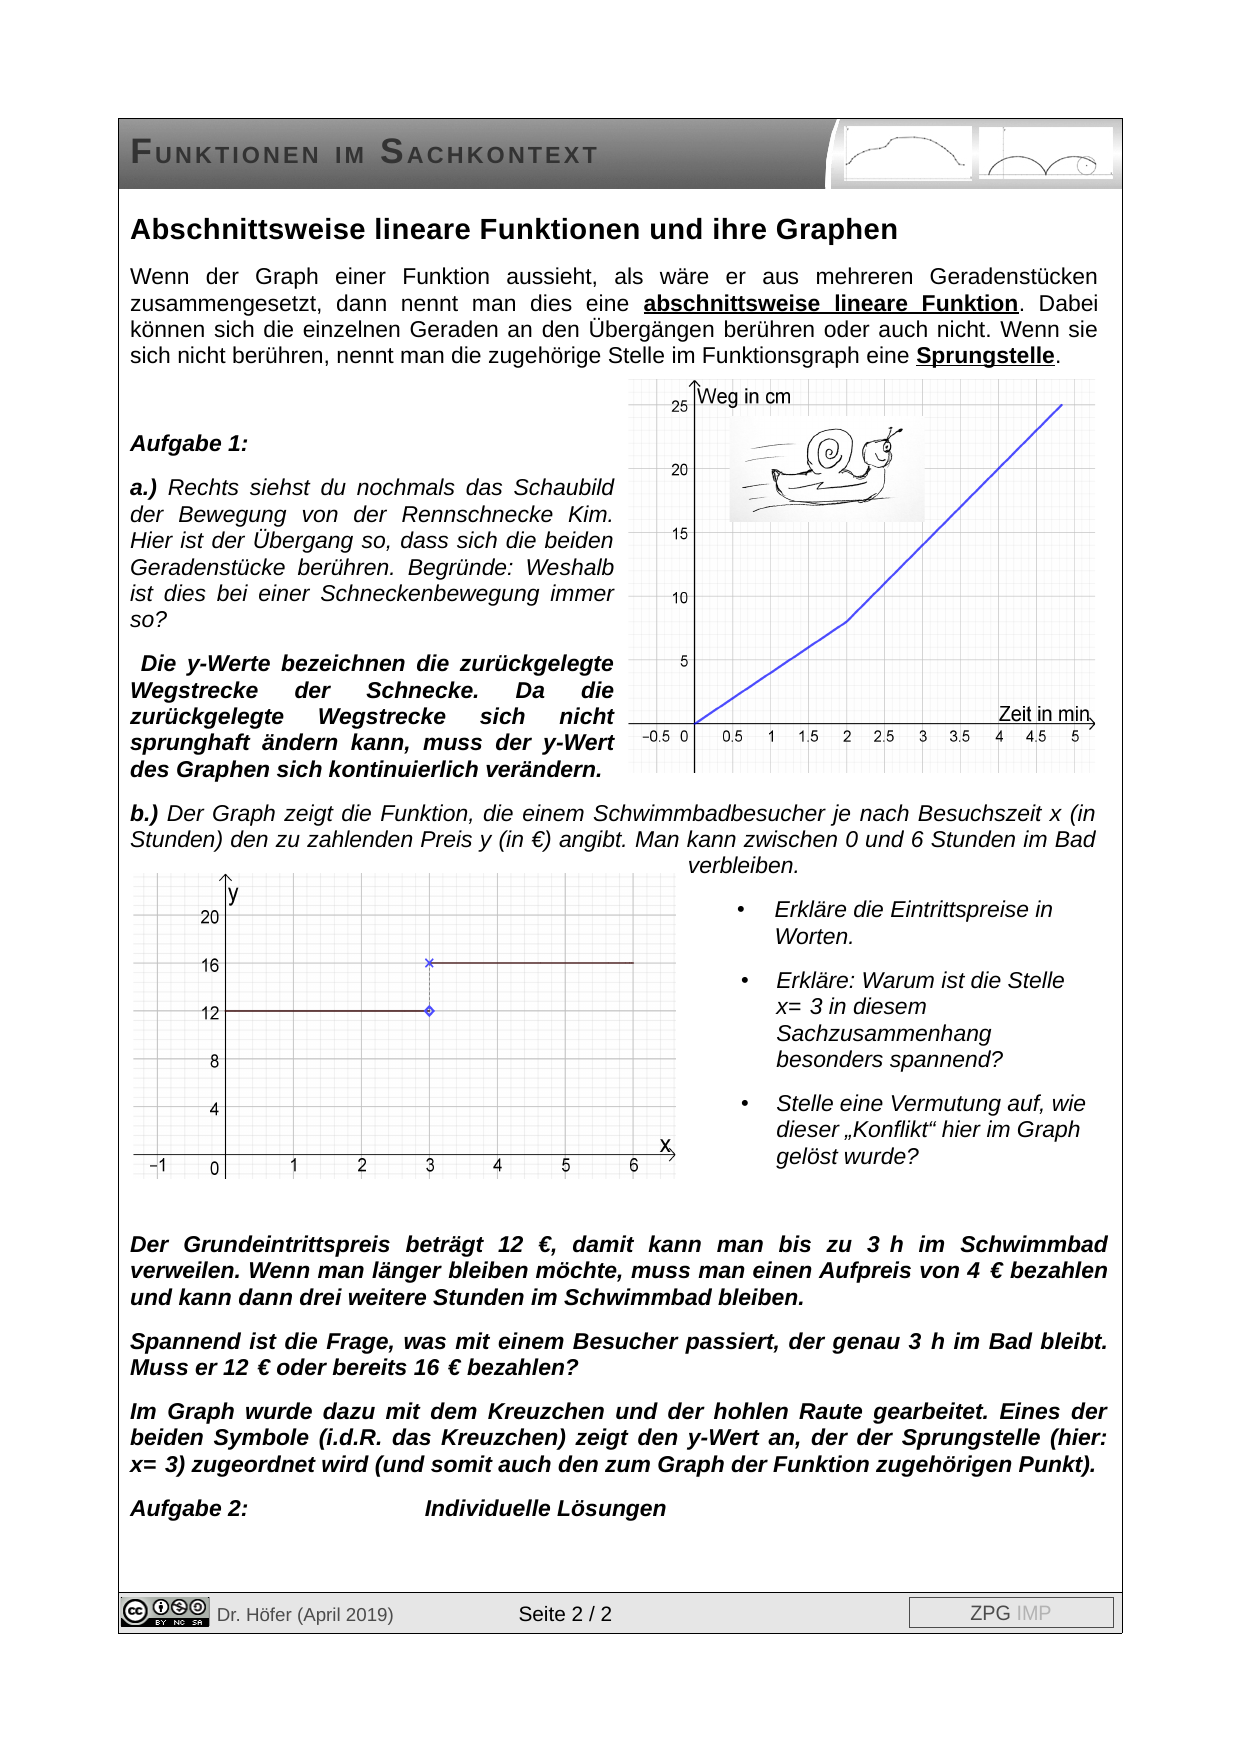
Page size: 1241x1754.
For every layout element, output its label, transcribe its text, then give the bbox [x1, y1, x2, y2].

picture [729, 416, 925, 522]
text Spannend ist die Frage, was mit einem Besucher passiert, der genau 3 h im Bad bleibt. Muss er 12 € oder bereits 16 € bezahlen? [130, 1328, 1110, 1380]
text Der Grundeintrittspreis beträgt 12 €, damit kann man bis zu 3 h im Schwimmbad verweilen. Wenn man länger bleiben möchte, muss man einen Aufpreis von 4 € bezahlen und kann dann drei weitere Stunden im Schwimmbad bleiben. [130, 1231, 1110, 1310]
text Die y-Werte bezeichnen die zurückgelegte Wegstrecke der Schnecke. Da die zurückgelegte Wegstrecke sich nicht sprunghaft ändern kann, muss der y-Wert des Graphen sich kontinuierlich verändern. [130, 650, 1110, 782]
text [1096, 430, 1110, 457]
list Erkläre die Eintrittspreise in Worten. [676, 896, 1122, 949]
text Aufgabe 2: Individuelle Lösungen [130, 1495, 1110, 1521]
text Aufgabe 1: [130, 430, 628, 457]
picture [120, 1597, 210, 1627]
text a.) Rechts siehst du nochmals das Schaubild der Bewegung von der Rennschnecke Kim. Hier ist der Übergang so, dass sich die beiden Geradenstücke berühren. Begründe: Weshalb ist dies bei einer Schneckenbewegung immer so? [130, 474, 628, 632]
list Erkläre: Warum ist die Stelle x= 3 in diesem Sachzusammenhang besonders spannend? [676, 967, 1098, 1072]
picture [119, 119, 1122, 189]
list Stelle eine Vermutung auf, wie dieser „Konflikt“ hier im Graph gelöst wurde? [676, 1090, 1098, 1169]
text Abschnittsweise lineare Funktionen und ihre Graphen [130, 212, 1110, 245]
text b.) Der Graph zeigt die Funktion, die einem Schwimmbadbesucher je nach Besuchszeit x (in Stunden) den zu zahlenden Preis y (in €) angibt. Man kann zwischen 0 und 6 Stunden im Bad verbleiben. [130, 800, 1098, 879]
text Im Graph wurde dazu mit dem Kreuzchen und der hohlen Raute gearbeitet. Eines der beiden Symbole (i.d.R. das Kreuzchen) zeigt den y-Wert an, der der Sprungstelle (hier: x= 3) zugeordnet wird (und somit auch den zum Graph der Funktion zugehörigen Punkt). [130, 1398, 1110, 1477]
text Wenn der Graph einer Funktion aussieht, als wäre er aus mehreren Geradenstücken zusammengesetzt, dann nennt man dies eine abschnittsweise lineare Funktion. Dabei können sich die einzelnen Geraden an den Übergängen berühren oder auch nicht. Wenn sie sich nicht berühren, nennt man die zugehörige Stelle im Funktionsgraph eine Sprungstelle. [130, 263, 1098, 368]
